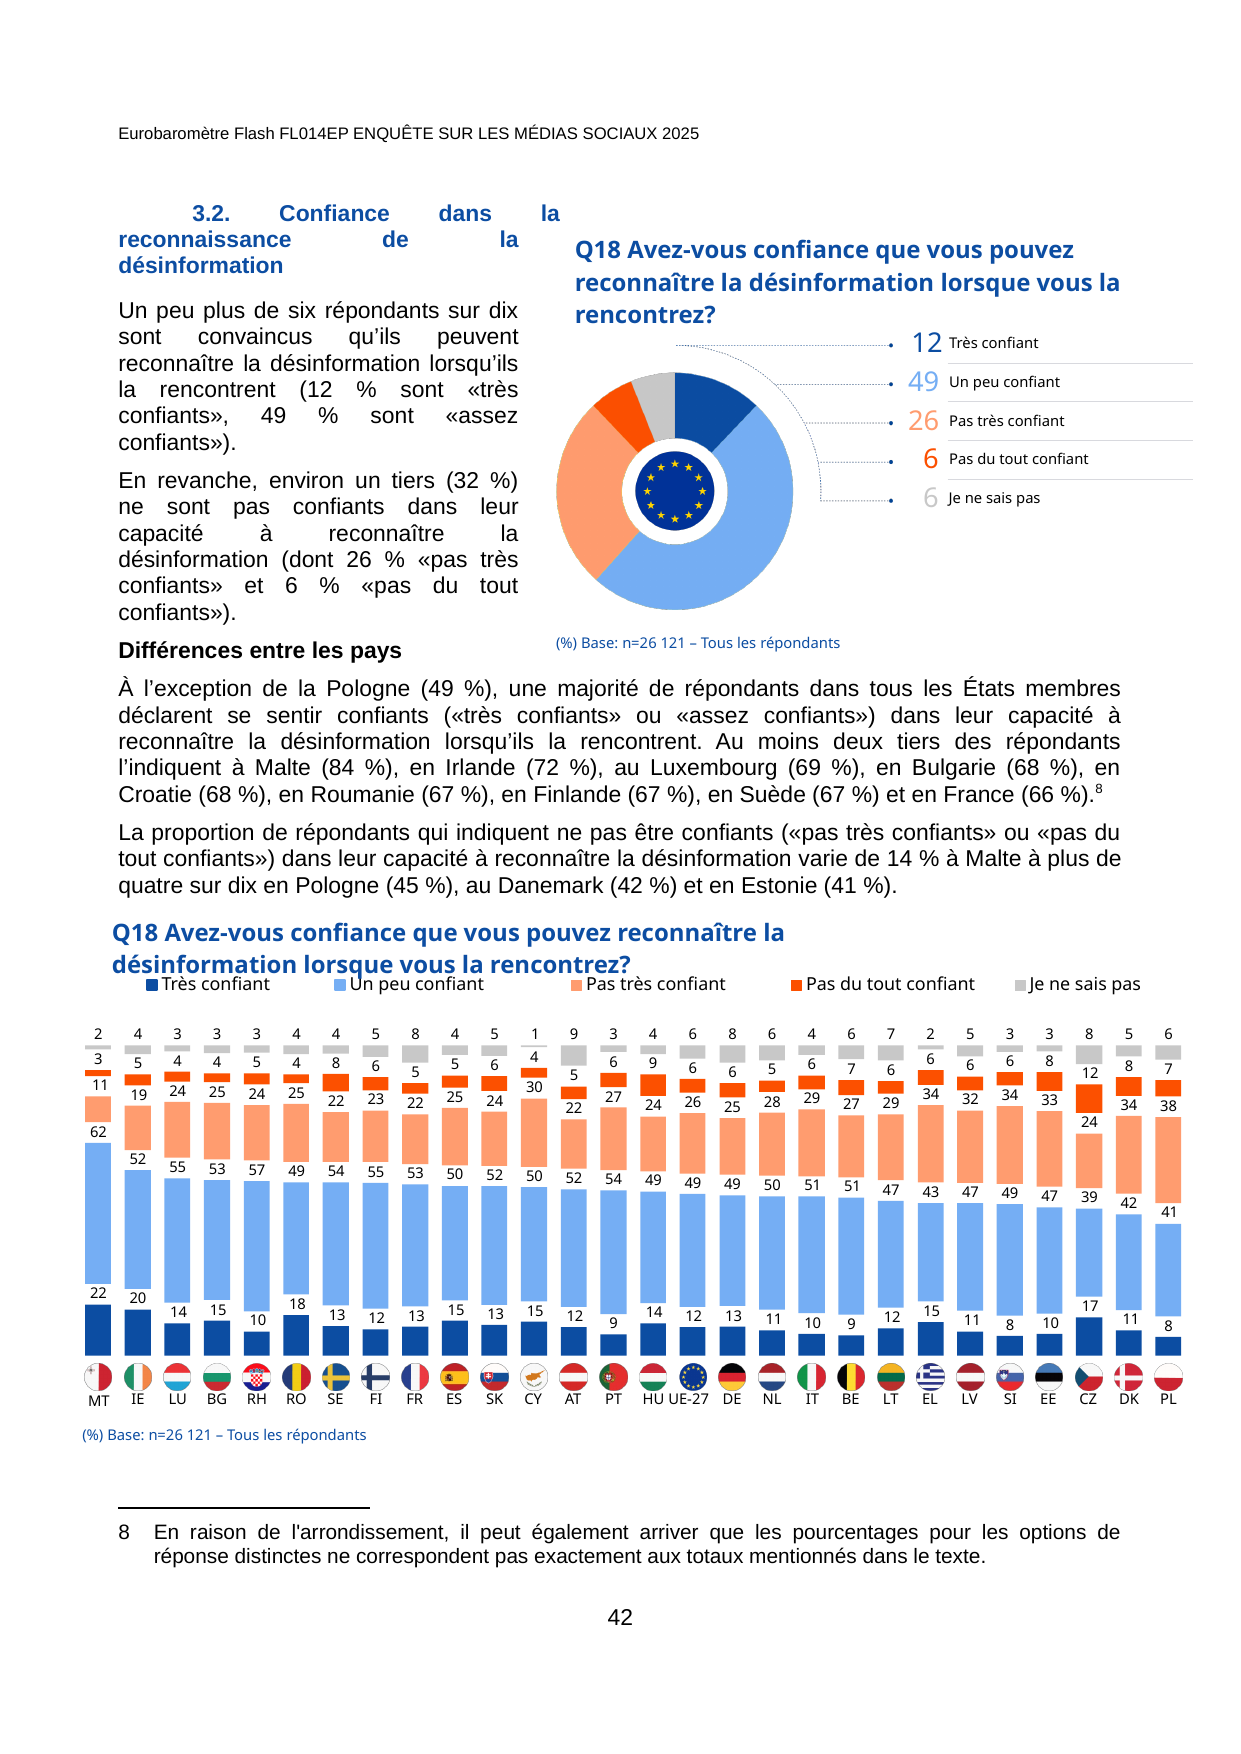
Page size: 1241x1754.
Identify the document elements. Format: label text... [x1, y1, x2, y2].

picture [877, 1363, 905, 1391]
picture [124, 1363, 152, 1391]
picture [203, 1363, 231, 1391]
picture [242, 1363, 271, 1391]
picture [480, 1363, 509, 1391]
picture [163, 1363, 191, 1391]
picture [599, 1363, 628, 1391]
picture [282, 1363, 311, 1391]
text Différences entre les pays [118, 637, 519, 663]
picture [322, 1363, 350, 1391]
picture [1035, 1363, 1063, 1391]
picture [1075, 1363, 1103, 1391]
picture [401, 1363, 429, 1391]
picture [956, 1363, 985, 1391]
subtitle 3.2. Confiance dans la reconnaissance de la désinformation [118, 199, 1122, 278]
picture [916, 1363, 945, 1391]
text La proportion de répondants qui indiquent ne pas être confiants («pas très confiants» ou «pas du tout confiants») dans leur capacité à reconnaître la désinformation varie de 14 % à Malte à plus de quatre sur dix en Pologne (45 %), au Danemark (42 %) et en Estonie (41 %). [118, 819, 1122, 898]
text En raison de l'arrondissement, il peut également arriver que les pourcentages pour les options de réponse distinctes ne correspondent pas exactement aux totaux mentionnés dans le texte. [118, 1520, 1122, 1568]
picture [837, 1363, 865, 1391]
picture [1154, 1363, 1183, 1391]
picture [996, 1363, 1024, 1391]
picture [679, 1363, 707, 1391]
text À l’exception de la Pologne (49 %), une majorité de répondants dans tous les États membres déclarent se sentir confiants («très confiants» ou «assez confiants») dans leur capacité à reconnaître la désinformation lorsqu’ils la rencontrent. Au moins deux tiers des répondants l’indiquent à Malte (84 %), en Irlande (72 %), au Luxembourg (69 %), en Bulgarie (68 %), en Croatie (68 %), en Roumanie (67 %), en Finlande (67 %), en Suède (67 %) et en France (66 %). [118, 675, 1122, 807]
picture [84, 1363, 112, 1391]
picture [520, 1363, 548, 1391]
picture [559, 1363, 588, 1391]
picture [797, 1363, 826, 1391]
picture [545, 343, 893, 618]
text Un peu plus de six répondants sur dix sont convaincus qu’ils peuvent reconnaître la désinformation lorsqu’ils la rencontrent (12 % sont «très confiants», 49 % sont «assez confiants»). [118, 297, 519, 455]
picture [639, 1363, 667, 1391]
picture [758, 1363, 786, 1391]
picture [718, 1363, 746, 1391]
picture [440, 1363, 469, 1391]
text En revanche, environ un tiers (32 %) ne sont pas confiants dans leur capacité à reconnaître la désinformation (dont 26 % «pas très confiants» et 6 % «pas du tout confiants»). [118, 467, 519, 625]
picture [1114, 1363, 1143, 1391]
picture [361, 1363, 390, 1391]
